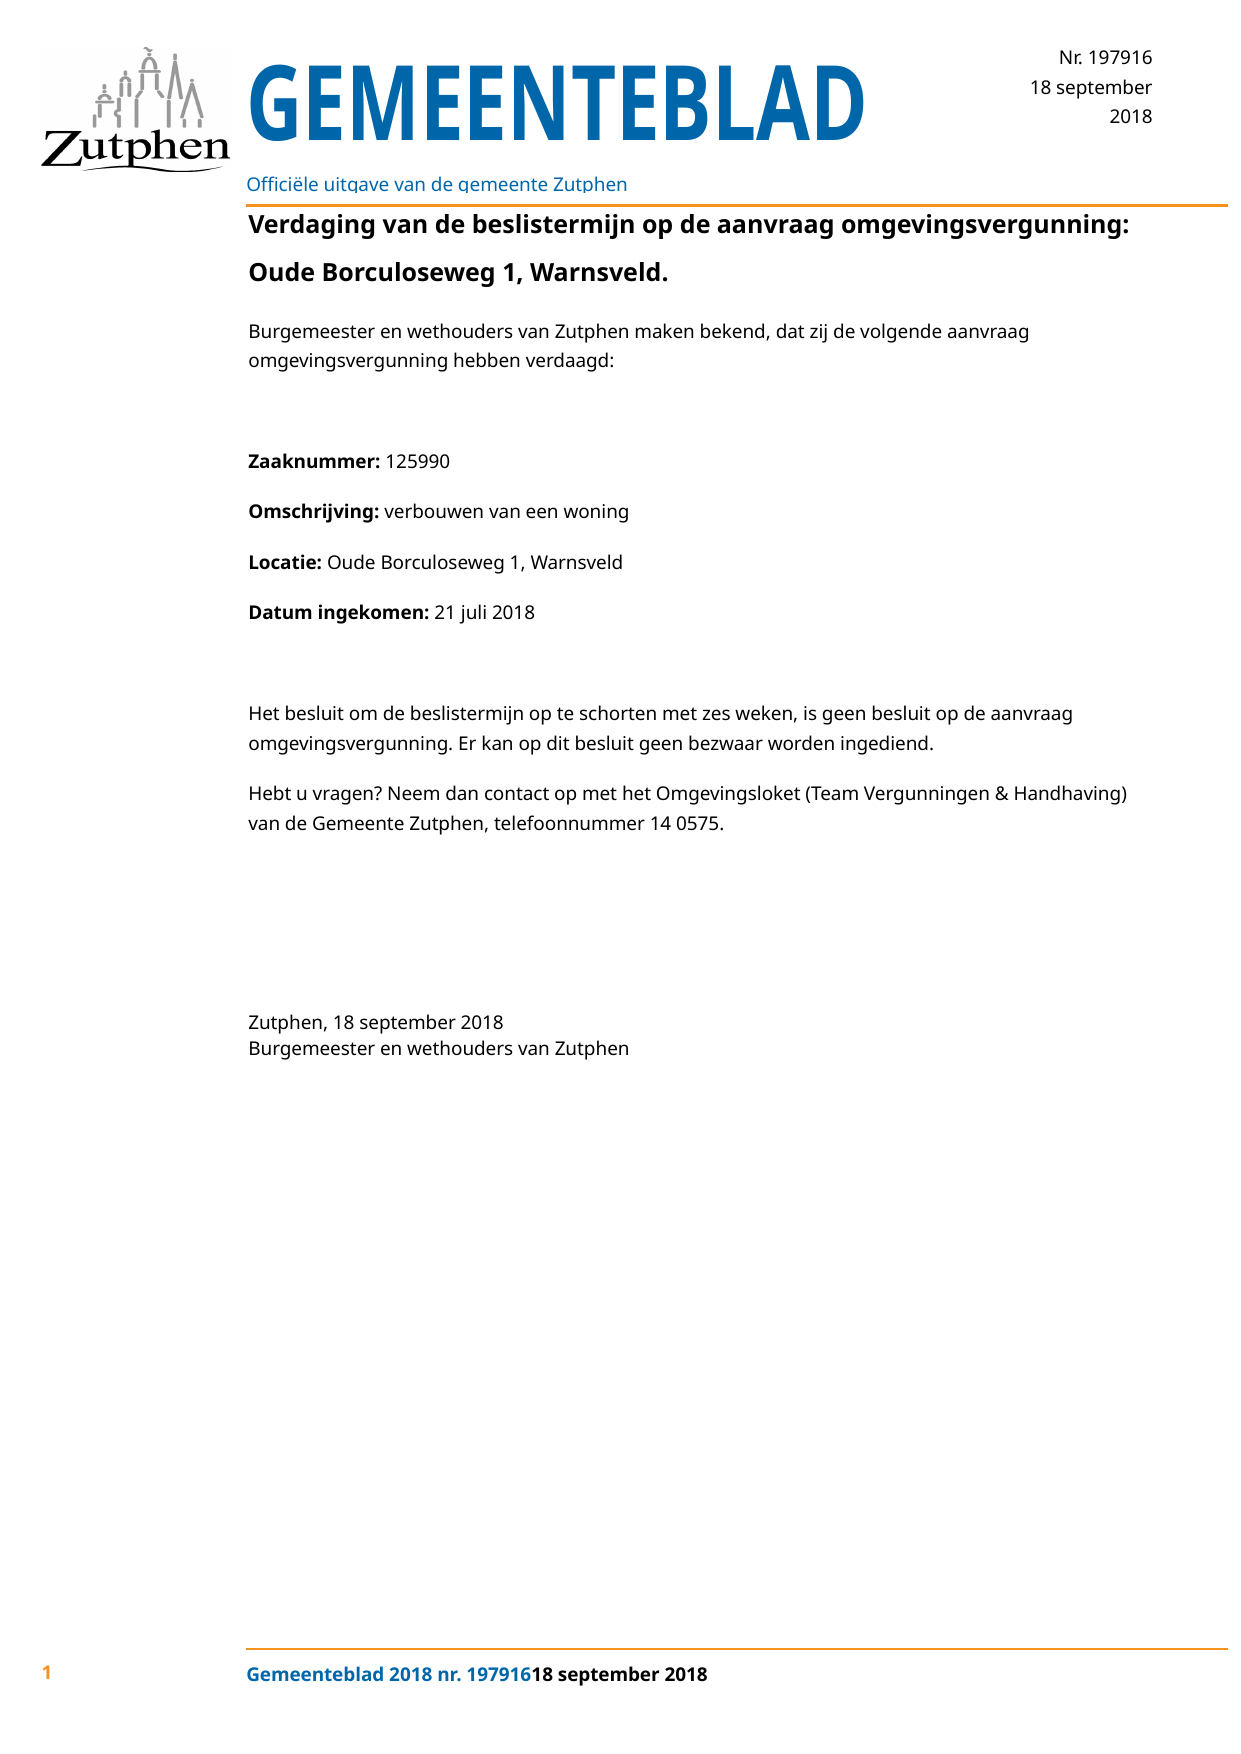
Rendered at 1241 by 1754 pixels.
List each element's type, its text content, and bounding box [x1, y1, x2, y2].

text Datum ingekomen: 21 juli 2018 [248, 599, 1152, 625]
text Zaaknummer: 125990 [248, 448, 1152, 474]
text Het besluit om de beslistermijn op te schorten met zes weken, is geen besluit op de aanvraag omgevingsvergunning. Er kan op dit besluit geen bezwaar worden ingediend. [248, 700, 1152, 756]
text Omschrijving: verbouwen van een woning [248, 499, 1152, 524]
text Zutphen, 18 september 2018 [248, 1009, 1152, 1035]
text Burgemeester en wethouders van Zutphen maken bekend, dat zij de volgende aanvraag omgevingsvergunning hebben verdaagd: [248, 318, 1152, 373]
text Hebt u vragen? Neem dan contact op met het Omgevingsloket (Team Vergunningen & Handhaving) van de Gemeente Zutphen, telefoonnummer 14 0575. [248, 780, 1152, 836]
text Burgemeester en wethouders van Zutphen [248, 1035, 1152, 1061]
text Verdaging van de beslistermijn op de aanvraag omgevingsvergunning: Oude Borculoseweg 1, Warnsveld. [248, 207, 1152, 288]
picture [41, 47, 231, 172]
text Locatie: Oude Borculoseweg 1, Warnsveld [248, 549, 1152, 575]
